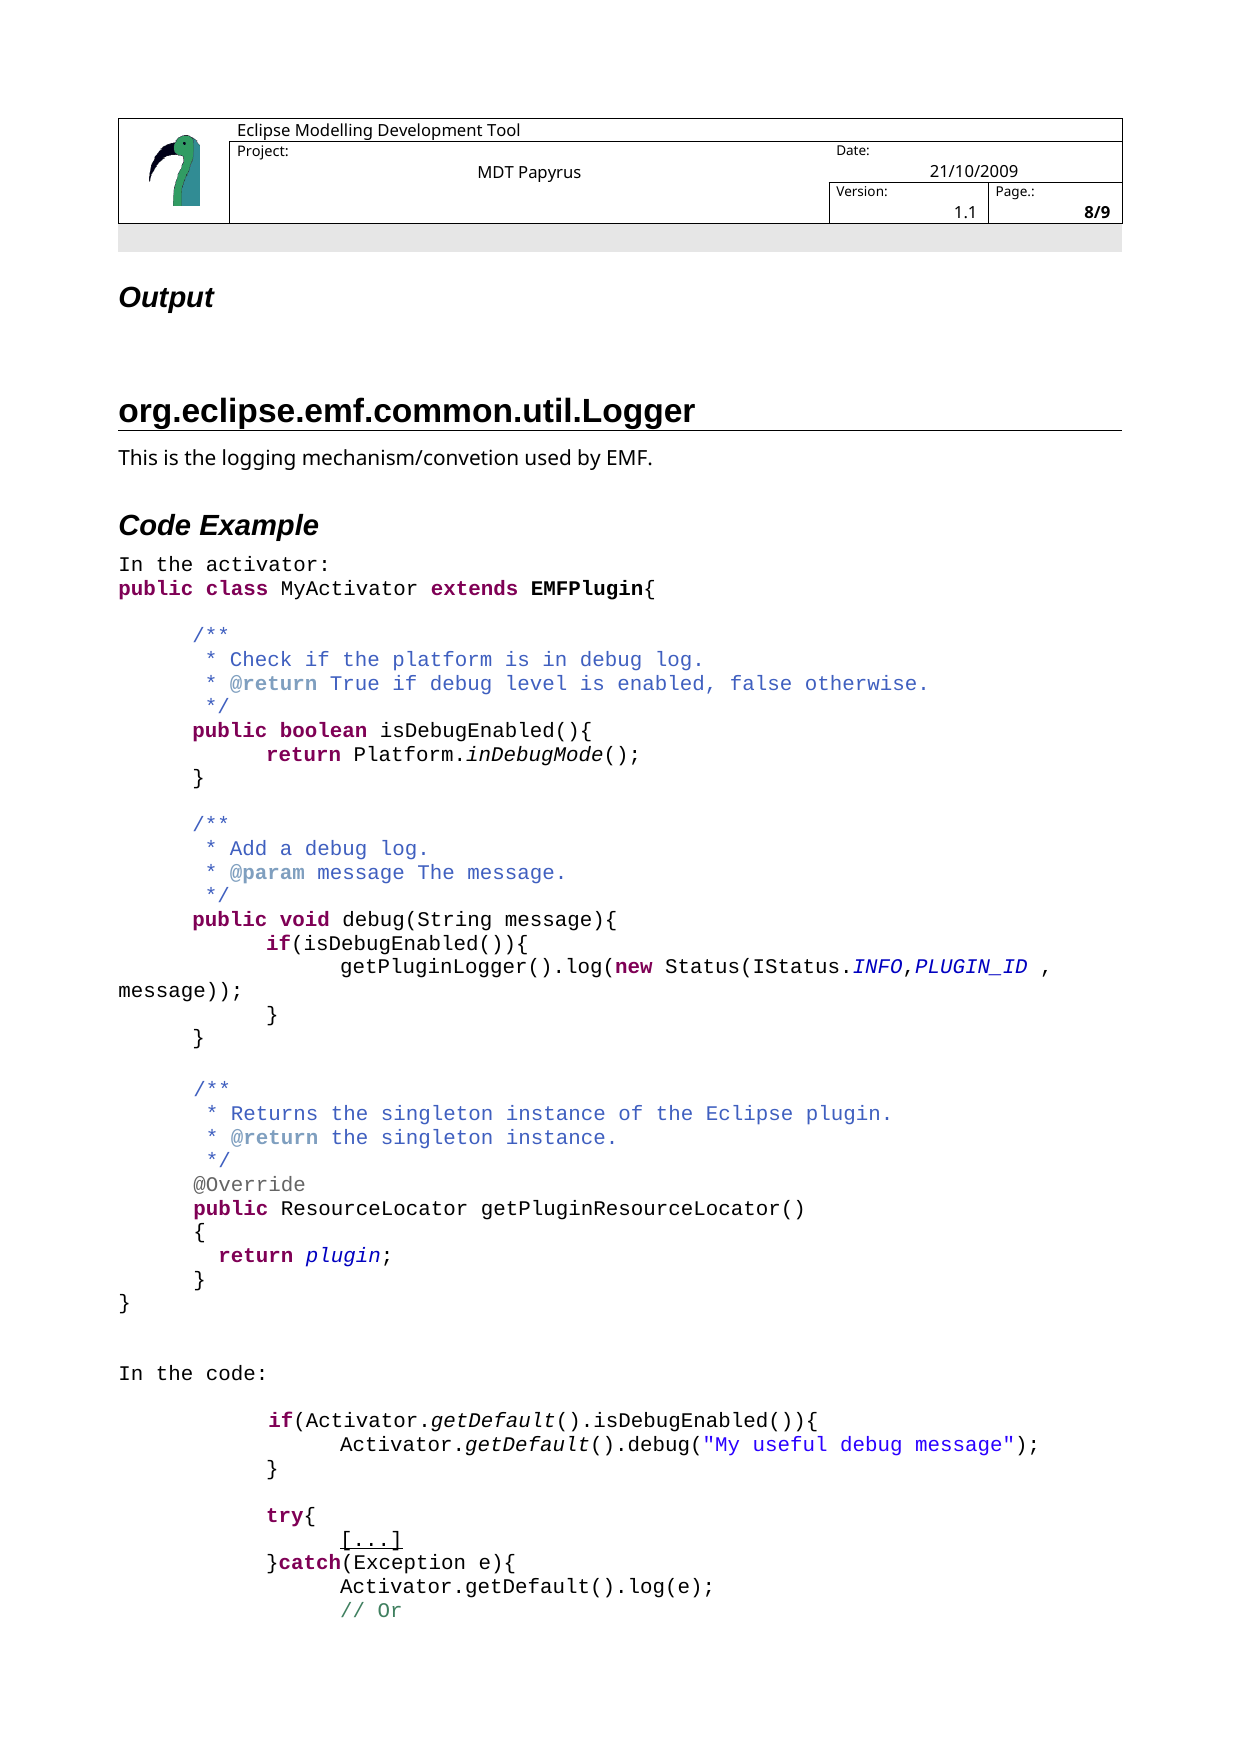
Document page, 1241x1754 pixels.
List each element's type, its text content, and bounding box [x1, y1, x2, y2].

text * Returns the singleton instance of the Eclipse plugin. [118, 1103, 1122, 1127]
text /** [118, 814, 1122, 838]
text if(isDebugEnabled()){ [118, 933, 1122, 956]
text */ [118, 1150, 1122, 1174]
text } [118, 1027, 1122, 1051]
text { [118, 1221, 1122, 1245]
text This is the logging mechanism/convetion used by EMF. [118, 443, 1122, 472]
text getPluginLogger().log(new Status(IStatus.INFO,PLUGIN_ID , message)); [118, 956, 1122, 1004]
subtitle org.eclipse.emf.common.util.Logger [118, 392, 1122, 430]
text public class MyActivator extends EMFPlugin{ [118, 578, 1122, 602]
text }catch(Exception e){ [118, 1552, 1122, 1576]
text try{ [118, 1505, 1122, 1529]
text @Override [118, 1174, 1122, 1198]
text Activator.getDefault().log(e); [118, 1576, 1122, 1599]
text /** [118, 1079, 1122, 1103]
subtitle Output [118, 281, 1122, 314]
picture [147, 133, 201, 209]
text * @return True if debug level is enabled, false otherwise. [118, 673, 1122, 696]
text */ [118, 696, 1122, 720]
text } [118, 1268, 1122, 1292]
text return plugin; [118, 1245, 1122, 1268]
text Activator.getDefault().debug("My useful debug message"); [118, 1434, 1122, 1458]
text In the code: [118, 1363, 1122, 1387]
text return Platform.inDebugMode(); [118, 743, 1122, 767]
text } [118, 767, 1122, 791]
text * Add a debug log. [118, 838, 1122, 862]
text public void debug(String message){ [118, 909, 1122, 933]
text */ [118, 885, 1122, 909]
text // Or [118, 1599, 1122, 1623]
text [...] [118, 1529, 1122, 1552]
text * @param message The message. [118, 862, 1122, 885]
text * Check if the platform is in debug log. [118, 649, 1122, 673]
text * @return the singleton instance. [118, 1127, 1122, 1150]
subtitle Code Example [118, 509, 1122, 542]
text public ResourceLocator getPluginResourceLocator() [118, 1198, 1122, 1221]
text } [118, 1292, 1122, 1316]
text if(Activator.getDefault().isDebugEnabled()){ [118, 1410, 1122, 1434]
text } [118, 1004, 1122, 1027]
text } [118, 1458, 1122, 1481]
text /** [118, 625, 1122, 649]
text In the activator: [118, 554, 1122, 578]
text public boolean isDebugEnabled(){ [118, 720, 1122, 743]
